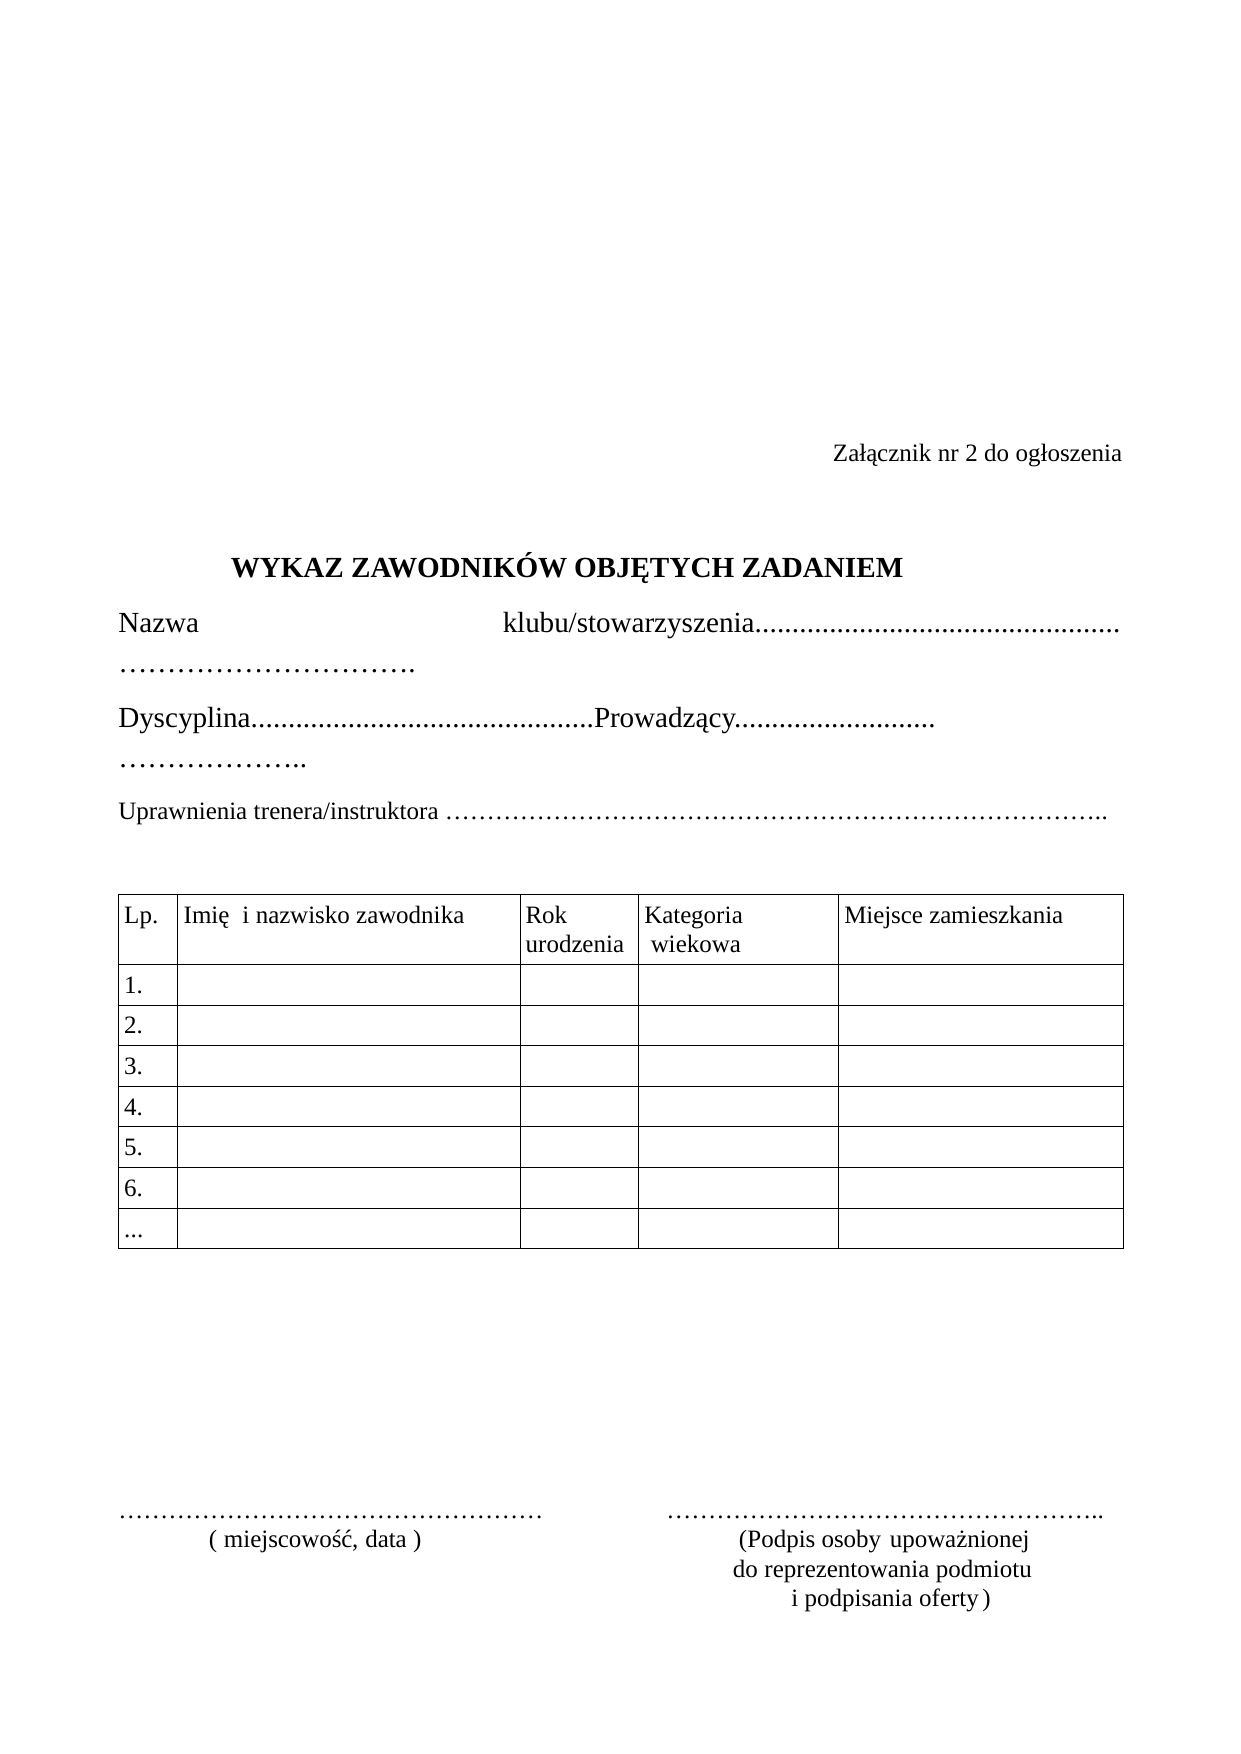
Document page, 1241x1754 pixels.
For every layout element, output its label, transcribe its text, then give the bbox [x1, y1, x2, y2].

table_cell 2. [119, 1006, 177, 1045]
table_cell [639, 965, 838, 1004]
table_cell [839, 1209, 1123, 1248]
table_cell [839, 1127, 1123, 1167]
table_cell [839, 1006, 1123, 1045]
text Załącznik nr 2 do ogłoszenia [231, 438, 1122, 467]
table_cell [639, 1006, 838, 1045]
table_cell [521, 965, 638, 1004]
table_cell 1. [119, 965, 177, 1004]
table_cell 4. [119, 1087, 177, 1126]
table_cell [639, 1046, 838, 1086]
table_cell [639, 1168, 838, 1208]
table_cell [178, 1046, 520, 1086]
table_cell [521, 1006, 638, 1045]
text Nazwa klubu/stowarzyszenia.................................................…………………………. [118, 606, 1122, 679]
table_cell [839, 1168, 1123, 1208]
table_cell [178, 965, 520, 1004]
text do reprezentowania podmiotu [118, 1553, 1122, 1582]
table_cell [178, 1168, 520, 1208]
table_cell [521, 1168, 638, 1208]
table_cell [521, 1127, 638, 1167]
table_cell [521, 1046, 638, 1086]
text WYKAZ ZAWODNIKÓW OBJĘTYCH ZADANIEM [231, 551, 1122, 584]
table_cell 6. [119, 1168, 177, 1208]
text Uprawnienia trenera/instruktora …………………………………………………………………….. [118, 796, 1122, 824]
table_cell [639, 1209, 838, 1248]
table_cell [178, 1209, 520, 1248]
table_cell [178, 1087, 520, 1126]
table_header Imię i nazwisko zawodnika [178, 895, 520, 964]
table_header Kategoria wiekowa [639, 895, 838, 964]
text ( miejscowość, data ) (Podpis osoby upoważnionej [118, 1524, 1122, 1553]
text i podpisania oferty) [118, 1582, 1122, 1612]
table_cell [639, 1087, 838, 1126]
text …………………………………………… …………………………………………….. [118, 1495, 1122, 1524]
table_cell ... [119, 1209, 177, 1248]
table_cell [839, 965, 1123, 1004]
table_cell 3. [119, 1046, 177, 1086]
table_cell [178, 1006, 520, 1045]
table_header Lp. [119, 895, 177, 964]
table_cell [839, 1046, 1123, 1086]
table_header Rok urodzenia [521, 895, 638, 964]
table_header Miejsce zamieszkania [839, 895, 1123, 964]
table_cell 5. [119, 1127, 177, 1167]
text Dyscyplina..............................................Prowadzący...........................……………….. [118, 701, 1122, 774]
table_cell [521, 1209, 638, 1248]
table_cell [178, 1127, 520, 1167]
table_cell [639, 1127, 838, 1167]
table_cell [521, 1087, 638, 1126]
table_cell [839, 1087, 1123, 1126]
